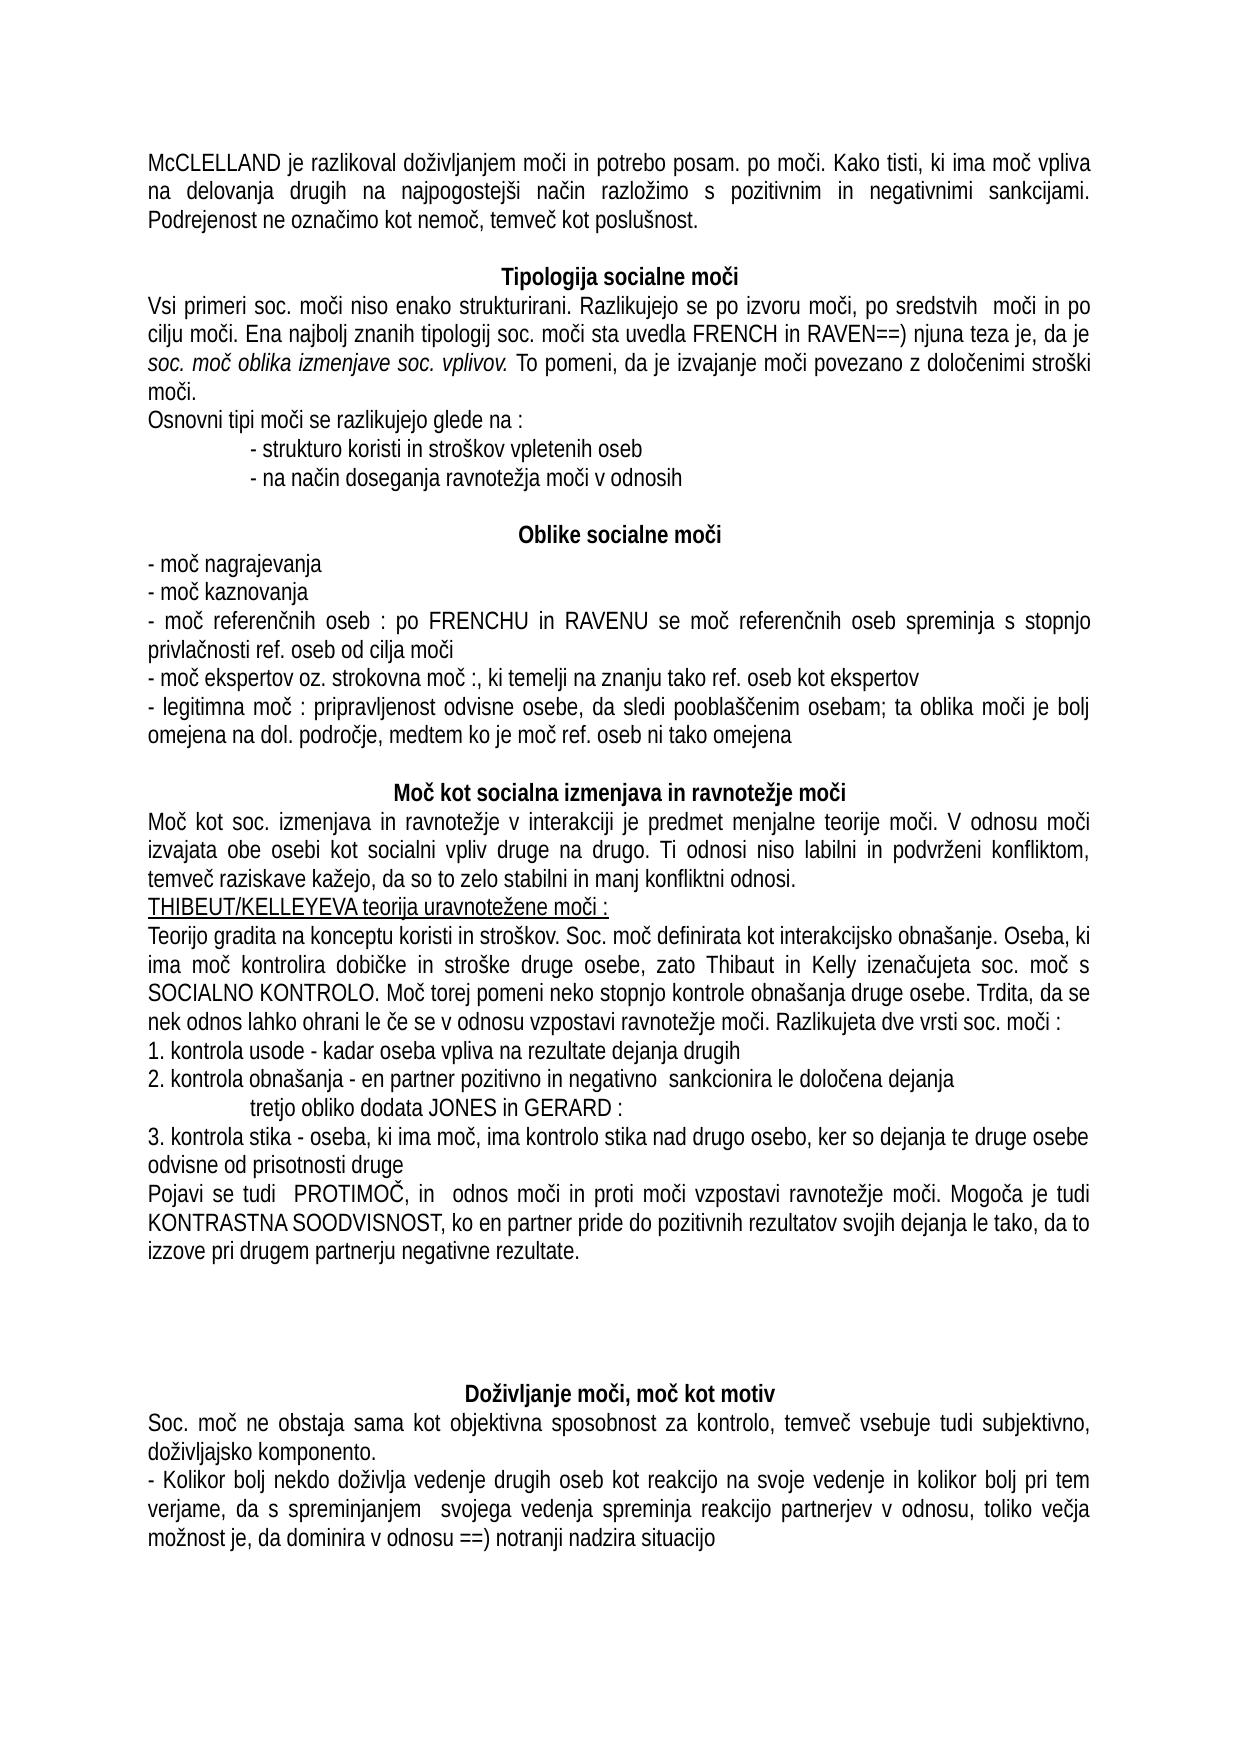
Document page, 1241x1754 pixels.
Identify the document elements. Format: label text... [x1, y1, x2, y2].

text - Kolikor bolj nekdo doživlja vedenje drugih oseb kot reakcijo na svoje vedenje in kolikor bolj pri tem verjame, da s spreminjanjem svojega vedenja spreminja reakcijo partnerjev v odnosu, toliko večja možnost je, da dominira v odnosu ==) notranji nadzira situacijo [148, 1465, 1092, 1551]
text Soc. moč ne obstaja sama kot objektivna sposobnost za kontrolo, temveč vsebuje tudi subjektivno, doživljajsko komponento. [148, 1408, 1092, 1465]
text Osnovni tipi moči se razlikujejo glede na : [148, 405, 1092, 434]
text - legitimna moč : pripravljenost odvisne osebe, da sledi pooblaščenim osebam; ta oblika moči je bolj omejena na dol. področje, medtem ko je moč ref. oseb ni tako omejena [148, 692, 1092, 749]
text - na način doseganja ravnotežja moči v odnosih [148, 463, 1092, 491]
text Oblike socialne moči [148, 520, 1092, 549]
text tretjo obliko dodata JONES in GERARD : [148, 1093, 1092, 1122]
text 1. kontrola usode - kadar oseba vpliva na rezultate dejanja drugih [148, 1036, 1092, 1064]
text THIBEUT/KELLEYEVA teorija uravnotežene moči : [148, 892, 1092, 921]
text - moč kaznovanja [148, 577, 1092, 606]
text Doživljanje moči, moč kot motiv [148, 1379, 1092, 1408]
text - moč ekspertov oz. strokovna moč :, ki temelji na znanju tako ref. oseb kot ekspertov [148, 663, 1092, 692]
text Tipologija socialne moči [148, 262, 1092, 291]
text 2. kontrola obnašanja - en partner pozitivno in negativno sankcionira le določena dejanja [148, 1064, 1092, 1093]
text Teorijo gradita na konceptu koristi in stroškov. Soc. moč definirata kot interakcijsko obnašanje. Oseba, ki ima moč kontrolira dobičke in stroške druge osebe, zato Thibaut in Kelly izenačujeta soc. moč s SOCIALNO KONTROLO. Moč torej pomeni neko stopnjo kontrole obnašanja druge osebe. Trdita, da se nek odnos lahko ohrani le če se v odnosu vzpostavi ravnotežje moči. Razlikujeta dve vrsti soc. moči : [148, 921, 1092, 1036]
text McCLELLAND je razlikoval doživljanjem moči in potrebo posam. po moči. Kako tisti, ki ima moč vpliva na delovanja drugih na najpogostejši način razložimo s pozitivnim in negativnimi sankcijami. Podrejenost ne označimo kot nemoč, temveč kot poslušnost. [148, 148, 1092, 233]
text Vsi primeri soc. moči niso enako strukturirani. Razlikujejo se po izvoru moči, po sredstvih moči in po cilju moči. Ena najbolj znanih tipologij soc. moči sta uvedla FRENCH in RAVEN==) njuna teza je, da je soc. moč oblika izmenjave soc. vplivov. To pomeni, da je izvajanje moči povezano z določenimi stroški moči. [148, 291, 1092, 405]
text - strukturo koristi in stroškov vpletenih oseb [148, 434, 1092, 463]
text Pojavi se tudi PROTIMOČ, in odnos moči in proti moči vzpostavi ravnotežje moči. Mogoča je tudi KONTRASTNA SOODVISNOST, ko en partner pride do pozitivnih rezultatov svojih dejanja le tako, da to izzove pri drugem partnerju negativne rezultate. [148, 1179, 1092, 1265]
text 3. kontrola stika - oseba, ki ima moč, ima kontrolo stika nad drugo osebo, ker so dejanja te druge osebe odvisne od prisotnosti druge [148, 1122, 1092, 1179]
text Moč kot socialna izmenjava in ravnotežje moči [148, 778, 1092, 806]
text - moč referenčnih oseb : po FRENCHU in RAVENU se moč referenčnih oseb spreminja s stopnjo privlačnosti ref. oseb od cilja moči [148, 606, 1092, 663]
text - moč nagrajevanja [148, 549, 1092, 577]
text Moč kot soc. izmenjava in ravnotežje v interakciji je predmet menjalne teorije moči. V odnosu moči izvajata obe osebi kot socialni vpliv druge na drugo. Ti odnosi niso labilni in podvrženi konfliktom, temveč raziskave kažejo, da so to zelo stabilni in manj konfliktni odnosi. [148, 806, 1092, 892]
